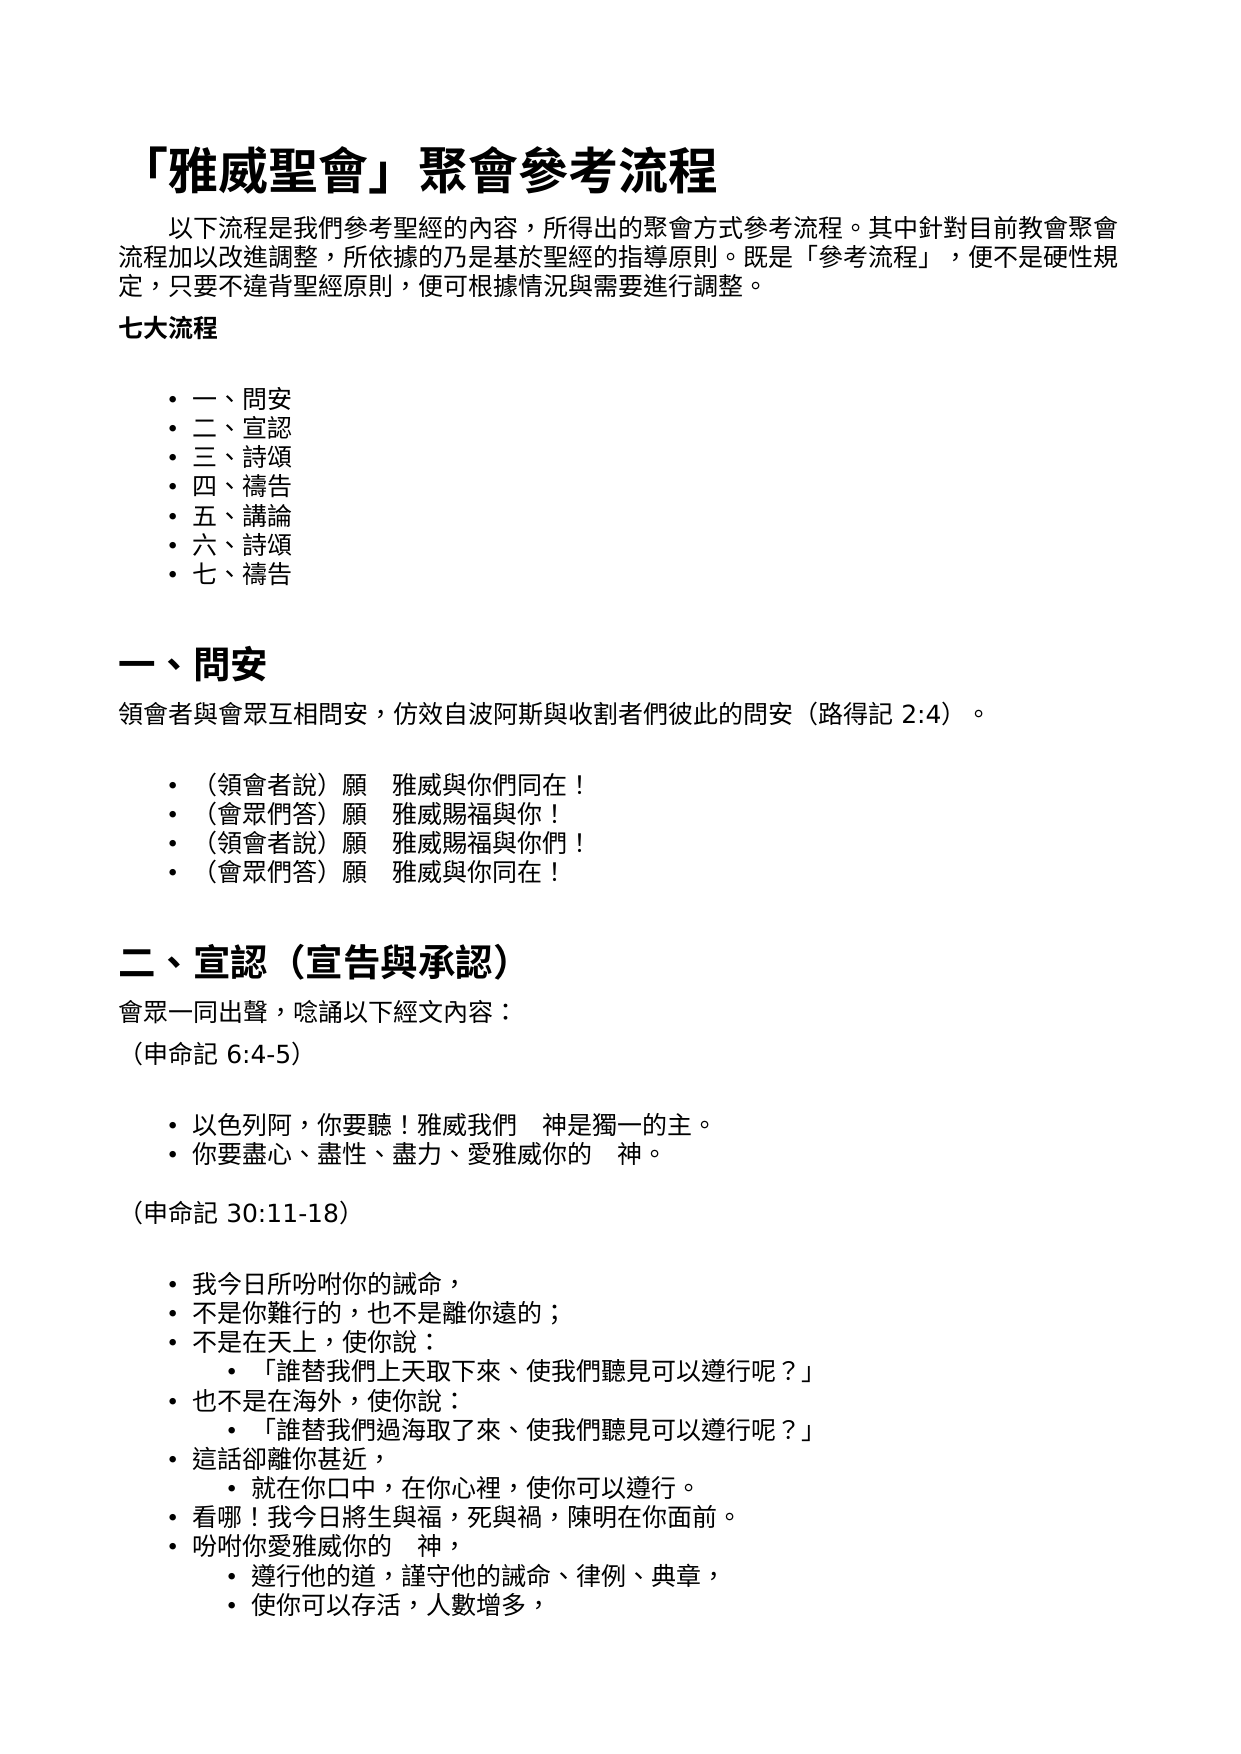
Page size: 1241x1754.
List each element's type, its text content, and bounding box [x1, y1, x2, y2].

list 使你可以存活，人數增多， [236, 1591, 1122, 1620]
list 看哪！我今日將生與福，死與禍，陳明在你面前。 [177, 1503, 1122, 1532]
text 以下流程是我們參考聖經的內容，所得出的聚會方式參考流程。其中針對目前教會聚會流程加以改進調整，所依據的乃是基於聖經的指導原則。既是「參考流程」，便不是硬性規定，只要不違背聖經原則，便可根據情況與需要進行調整。 [118, 214, 1122, 301]
list （會眾們答）願 雅威賜福與你！ [177, 800, 1122, 829]
list （領會者說）願 雅威賜福與你們！ [177, 829, 1122, 858]
text （申命記 6:4-5） [118, 1040, 1122, 1069]
list 吩咐你愛雅威你的 神， [177, 1532, 1122, 1562]
list 四、禱告 [177, 472, 1122, 502]
text 領會者與會眾互相問安，仿效自波阿斯與收割者們彼此的問安（路得記 2:4）。 [118, 700, 1122, 729]
list 就在你口中，在你心裡，使你可以遵行。 [236, 1474, 1122, 1503]
subtitle 「雅威聖會」聚會參考流程 [118, 143, 1122, 201]
list 五、講論 [177, 502, 1122, 531]
list （會眾們答）願 雅威與你同在！ [177, 858, 1122, 888]
list 以色列阿，你要聽！雅威我們 神是獨一的主。 [177, 1111, 1122, 1140]
list 遵行他的道，謹守他的誡命、律例、典章， [236, 1562, 1122, 1591]
list 七、禱告 [177, 560, 1122, 589]
list 「誰替我們上天取下來、使我們聽見可以遵行呢？」 [236, 1357, 1122, 1387]
list 一、問安 [177, 385, 1122, 414]
list 不是在天上，使你說： [177, 1328, 1122, 1357]
list 二、宣認 [177, 414, 1122, 443]
list 六、詩頌 [177, 531, 1122, 560]
subtitle 一、問安 [118, 644, 1122, 687]
list 我今日所吩咐你的誡命， [177, 1270, 1122, 1299]
list 三、詩頌 [177, 443, 1122, 472]
list （領會者說）願 雅威與你們同在！ [177, 771, 1122, 800]
text 會眾一同出聲，唸誦以下經文內容： [118, 998, 1122, 1027]
list 「誰替我們過海取了來、使我們聽見可以遵行呢？」 [236, 1416, 1122, 1445]
subtitle 二、宣認（宣告與承認） [118, 942, 1122, 986]
text 七大流程 [118, 314, 1122, 343]
list 你要盡心、盡性、盡力、愛雅威你的 神。 [177, 1140, 1122, 1169]
list 這話卻離你甚近， [177, 1445, 1122, 1474]
list 也不是在海外，使你說： [177, 1387, 1122, 1416]
text （申命記 30:11-18） [118, 1199, 1122, 1228]
list 不是你難行的，也不是離你遠的； [177, 1299, 1122, 1328]
